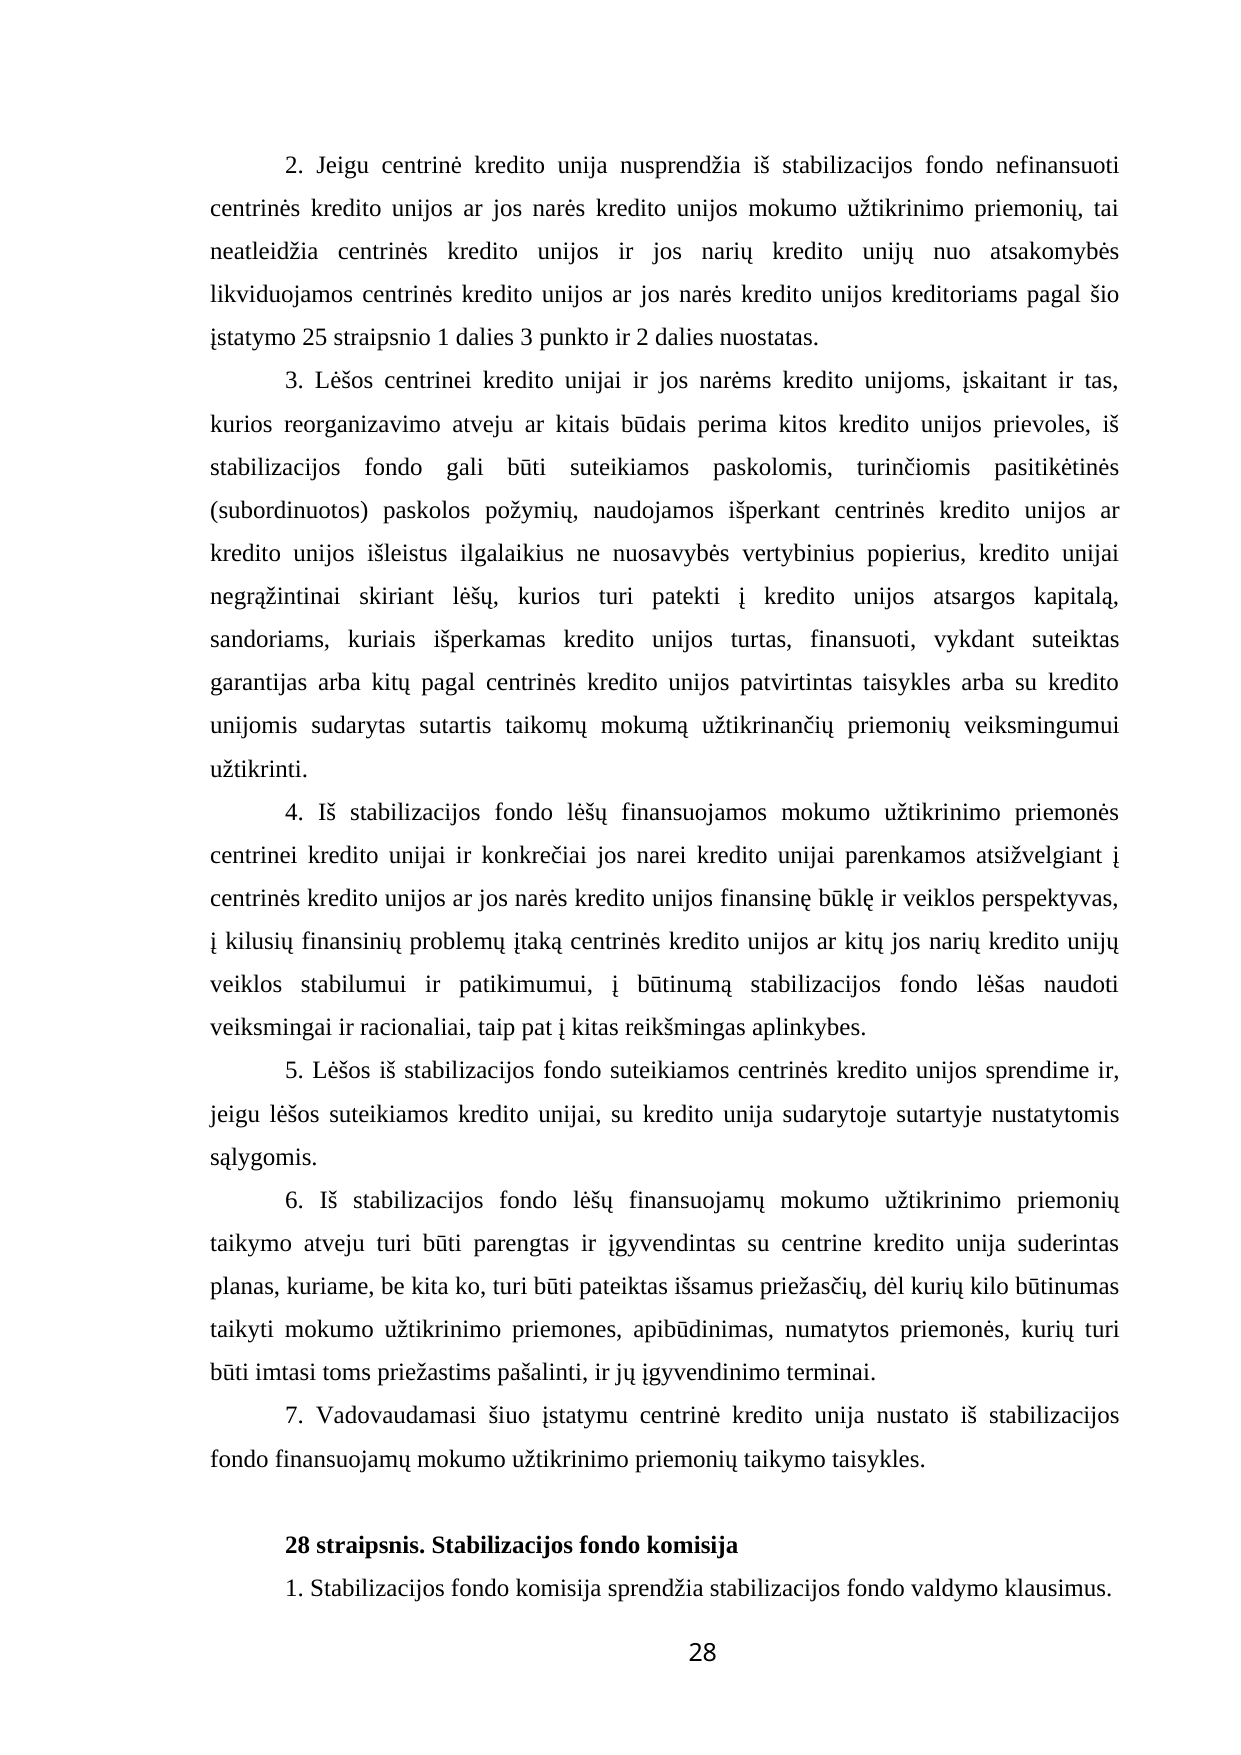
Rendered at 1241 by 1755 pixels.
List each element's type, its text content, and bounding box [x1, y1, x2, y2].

text 2. Jeigu centrinė kredito unija nusprendžia iš stabilizacijos fondo nefinansuoti centrinės kredito unijos ar jos narės kredito unijos mokumo užtikrinimo priemonių, tai neatleidžia centrinės kredito unijos ir jos narių kredito unijų nuo atsakomybės likviduojamos centrinės kredito unijos ar jos narės kredito unijos kreditoriams pagal šio įstatymo 25 straipsnio 1 dalies 3 punkto ir 2 dalies nuostatas. [210, 150, 1120, 351]
text 3. Lėšos centrinei kredito unijai ir jos narėms kredito unijoms, įskaitant ir tas, kurios reorganizavimo atveju ar kitais būdais perima kitos kredito unijos prievoles, iš stabilizacijos fondo gali būti suteikiamos paskolomis, turinčiomis pasitikėtinės (subordinuotos) paskolos požymių, naudojamos išperkant centrinės kredito unijos ar kredito unijos išleistus ilgalaikius ne nuosavybės vertybinius popierius, kredito unijai negrąžintinai skiriant lėšų, kurios turi patekti į kredito unijos atsargos kapitalą, sandoriams, kuriais išperkamas kredito unijos turtas, finansuoti, vykdant suteiktas garantijas arba kitų pagal centrinės kredito unijos patvirtintas taisykles arba su kredito unijomis sudarytas sutartis taikomų mokumą užtikrinančių priemonių veiksmingumui užtikrinti. [210, 366, 1120, 782]
text 7. Vadovaudamasi šiuo įstatymu centrinė kredito unija nustato iš stabilizacijos fondo finansuojamų mokumo užtikrinimo priemonių taikymo taisykles. [210, 1401, 1120, 1472]
text 1. Stabilizacijos fondo komisija sprendžia stabilizacijos fondo valdymo klausimus. [210, 1573, 1120, 1602]
text 28 straipsnis. Stabilizacijos fondo komisija [210, 1530, 1120, 1559]
text 6. Iš stabilizacijos fondo lėšų finansuojamų mokumo užtikrinimo priemonių taikymo atveju turi būti parengtas ir įgyvendintas su centrine kredito unija suderintas planas, kuriame, be kita ko, turi būti pateiktas išsamus priežasčių, dėl kurių kilo būtinumas taikyti mokumo užtikrinimo priemones, apibūdinimas, numatytos priemonės, kurių turi būti imtasi toms priežastims pašalinti, ir jų įgyvendinimo terminai. [210, 1185, 1120, 1386]
text 5. Lėšos iš stabilizacijos fondo suteikiamos centrinės kredito unijos sprendime ir, jeigu lėšos suteikiamos kredito unijai, su kredito unija sudarytoje sutartyje nustatytomis sąlygomis. [210, 1056, 1120, 1171]
text 4. Iš stabilizacijos fondo lėšų finansuojamos mokumo užtikrinimo priemonės centrinei kredito unijai ir konkrečiai jos narei kredito unijai parenkamos atsižvelgiant į centrinės kredito unijos ar jos narės kredito unijos finansinę būklę ir veiklos perspektyvas, į kilusių finansinių problemų įtaką centrinės kredito unijos ar kitų jos narių kredito unijų veiklos stabilumui ir patikimumui, į būtinumą stabilizacijos fondo lėšas naudoti veiksmingai ir racionaliai, taip pat į kitas reikšmingas aplinkybes. [210, 797, 1120, 1041]
